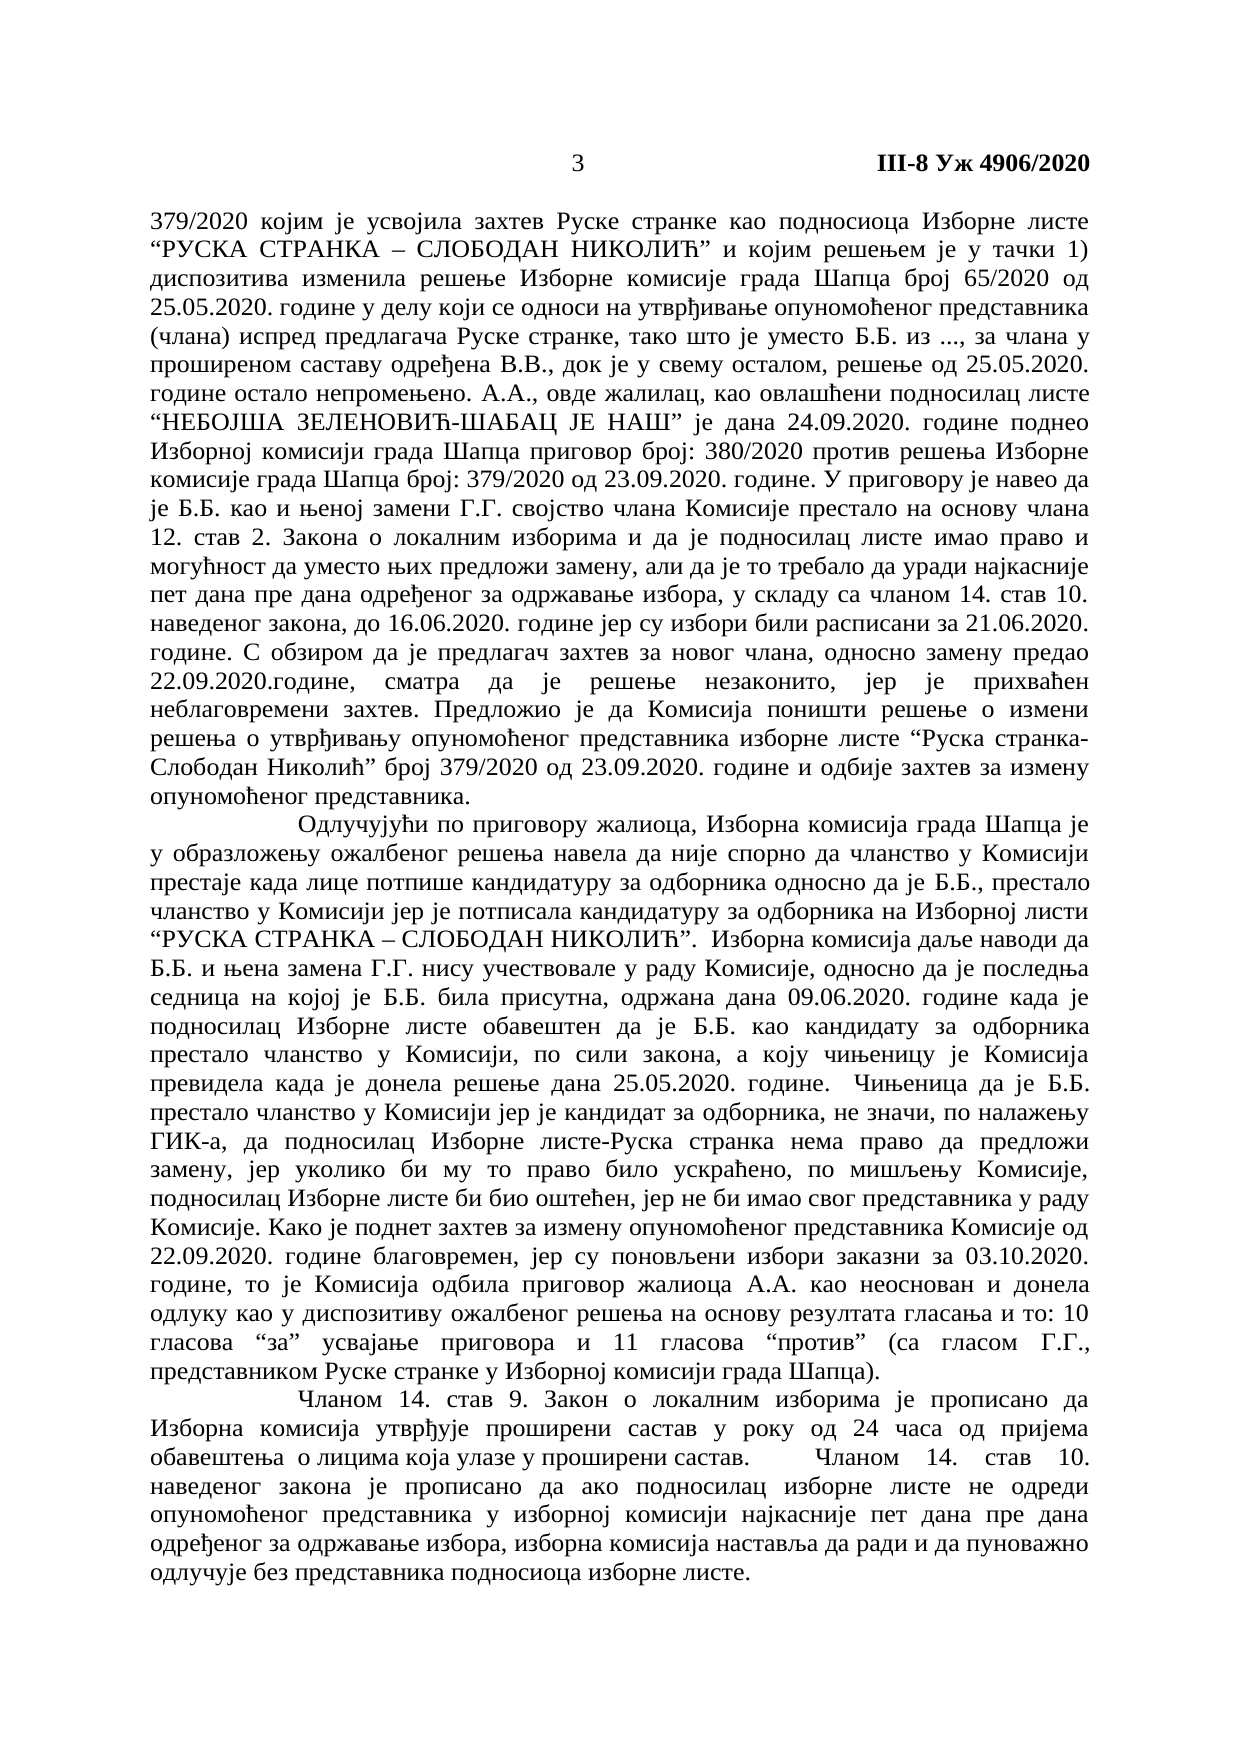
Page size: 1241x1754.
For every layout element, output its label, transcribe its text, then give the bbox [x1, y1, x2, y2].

text Чланом 14. став 9. Закон о локалним изборима је прописано да Изборна комисија утврђује проширени састав у року од 24 часа од пријема обавештења о лицима која улазе у проширени састав. Чланом 14. став 10. наведеног закона је прописано да ако подносилац изборне листе не одреди опуномоћеног представника у изборној комисији најкасније пет дана пре дана одређеног за одржавање избора, изборна комисија наставља да ради и да пуноважно одлучује без представника подносиоца изборне листе. [150, 1384, 1090, 1586]
text Одлучујући по приговору жалиоца, Изборна комисија града Шапца је у образложењу ожалбеног решења навела да није спорно да чланство у Комисији престаје када лице потпише кандидатуру за одборника односно да је Б.Б., престало чланство у Комисији јер је потписала кандидатуру за одборника на Изборној листи “РУСКА СТРАНКА – СЛОБОДАН НИКОЛИЋ”. Изборна комисија даље наводи да Б.Б. и њена замена Г.Г. нису учествовале у раду Комисије, односно да је последња седница на којој је Б.Б. била присутна, одржана дана 09.06.2020. године када је подносилац Изборне листе обавештен да је Б.Б. као кандидату за одборника престало чланство у Комисији, по сили закона, а коју чињеницу је Комисија превидела када је донела решење дана 25.05.2020. године. Чињеница да је Б.Б. престало чланство у Комисији јер је кандидат за одборника, не значи, по налажењу ГИК-а, да подносилац Изборне листе-Руска странка нема право да предложи замену, јер уколико би му то право било ускраћено, по мишљењу Комисије, подносилац Изборне листе би био оштећен, јер не би имао свог представника у раду Комисије. Како је поднет захтев за измену опуномоћеног представника Комисије од 22.09.2020. године благовремен, јер су поновљени избори заказни за 03.10.2020. године, то је Комисија одбила приговор жалиоца А.А. као неоснован и донела одлуку као у диспозитиву ожалбеног решења на основу резултата гласања и то: 10 гласова “за” усвајање приговора и 11 гласова “против” (са гласом Г.Г., представником Руске странке у Изборној комисији града Шапца). [150, 809, 1090, 1384]
text 379/2020 којим је усвојила захтев Руске странке као подносиоца Изборне листе “РУСКА СТРАНКА – СЛОБОДАН НИКОЛИЋ” и којим решењем је у тачки 1) диспозитива изменила решење Изборне комисије града Шапца број 65/2020 од 25.05.2020. године у делу који се односи на утврђивање опуномоћеног представника (члана) испред предлагача Руске странке, тако што је уместо Б.Б. из ..., за члана у проширеном саставу одређена В.В., док је у свему осталом, решење од 25.05.2020. године остало непромењено. А.А., овде жалилац, као овлашћени подносилац листе “НЕБОЈША ЗЕЛЕНОВИЋ-ШАБАЦ ЈЕ НАШ” је дана 24.09.2020. године поднео Изборној комисији града Шапца приговор број: 380/2020 против решења Изборне комисије града Шапца број: 379/2020 од 23.09.2020. године. У приговору је навео да је Б.Б. као и њеној замени Г.Г. својство члана Комисије престало на основу члана 12. став 2. Закона о локалним изборима и да је подносилац листе имао право и могућност да уместо њих предложи замену, али да је то требало да уради најкасније пет дана пре дана одређеног за одржавање избора, у складу са чланом 14. став 10. наведеног закона, до 16.06.2020. године јер су избори били расписани за 21.06.2020. године. С обзиром да је предлагач захтев за новог члана, односно замену предао 22.09.2020.године, сматра да је решење незаконито, јер је прихваћен неблаговремени захтев. Предложио је да Комисија поништи решење о измени решења о утврђивању опуномоћеног представника изборне листе “Руска странка-Слободан Николић” број 379/2020 од 23.09.2020. године и одбије захтев за измену опуномоћеног представника. [150, 206, 1090, 809]
